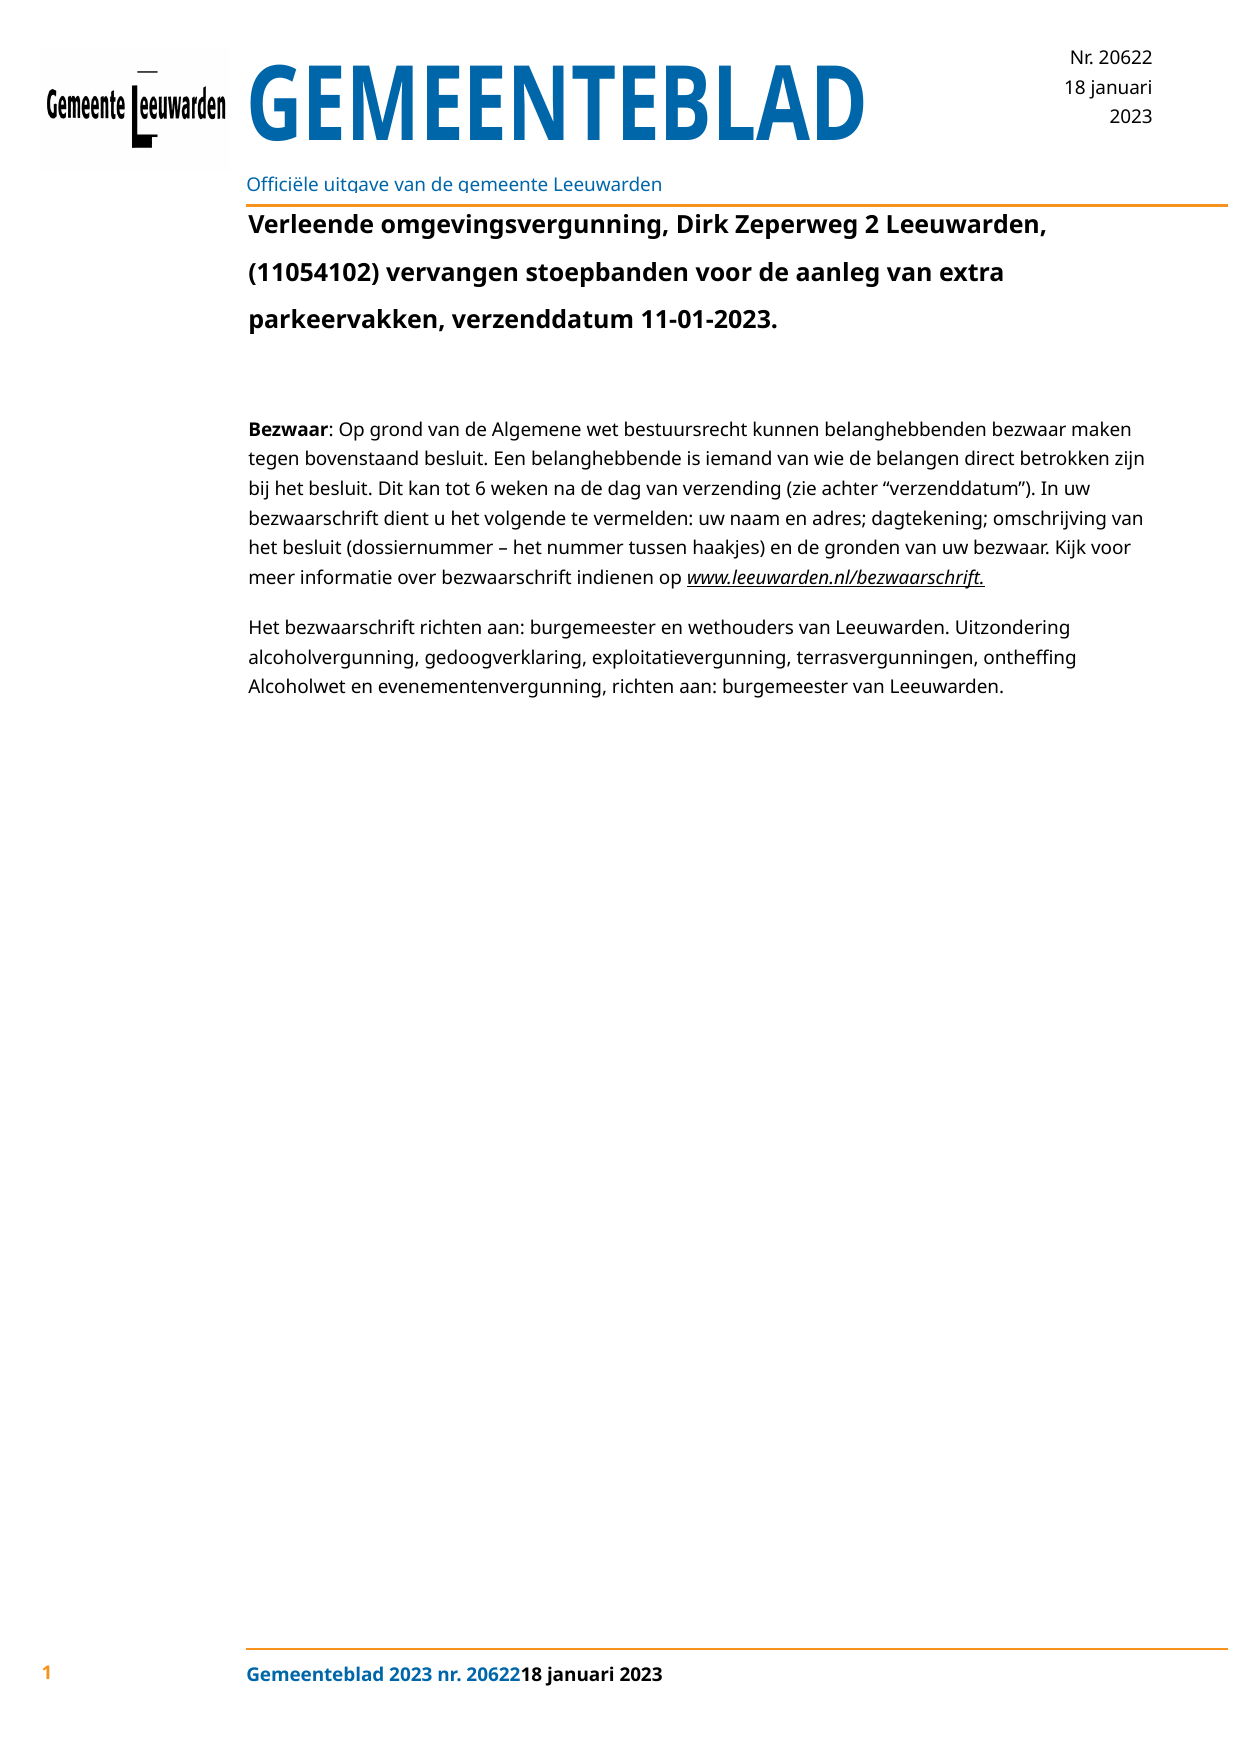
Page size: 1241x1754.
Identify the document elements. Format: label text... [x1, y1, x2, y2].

text Verleende omgevingsvergunning, Dirk Zeperweg 2 Leeuwarden, (11054102) vervangen stoepbanden voor de aanleg van extra parkeervakken, verzenddatum 11-01-2023. [248, 207, 1152, 336]
text Bezwaar: Op grond van de Algemene wet bestuursrecht kunnen belanghebbenden bezwaar maken tegen bovenstaand besluit. Een belanghebbende is iemand van wie de belangen direct betrokken zijn bij het besluit. Dit kan tot 6 weken na de dag van verzending (zie achter “verzenddatum”). In uw bezwaarschrift dient u het volgende te vermelden: uw naam en adres; dagtekening; omschrijving van het besluit (dossiernummer – het nummer tussen haakjes) en de gronden van uw bezwaar. Kijk voor meer informatie over bezwaarschrift indienen op www.leeuwarden.nl/bezwaarschrift. [248, 416, 1152, 589]
text Het bezwaarschrift richten aan: burgemeester en wethouders van Leeuwarden. Uitzondering alcoholvergunning, gedoogverklaring, exploitatievergunning, terrasvergunningen, ontheffing Alcoholwet en evenementenvergunning, richten aan: burgemeester van Leeuwarden. [248, 614, 1152, 699]
picture [41, 47, 231, 172]
